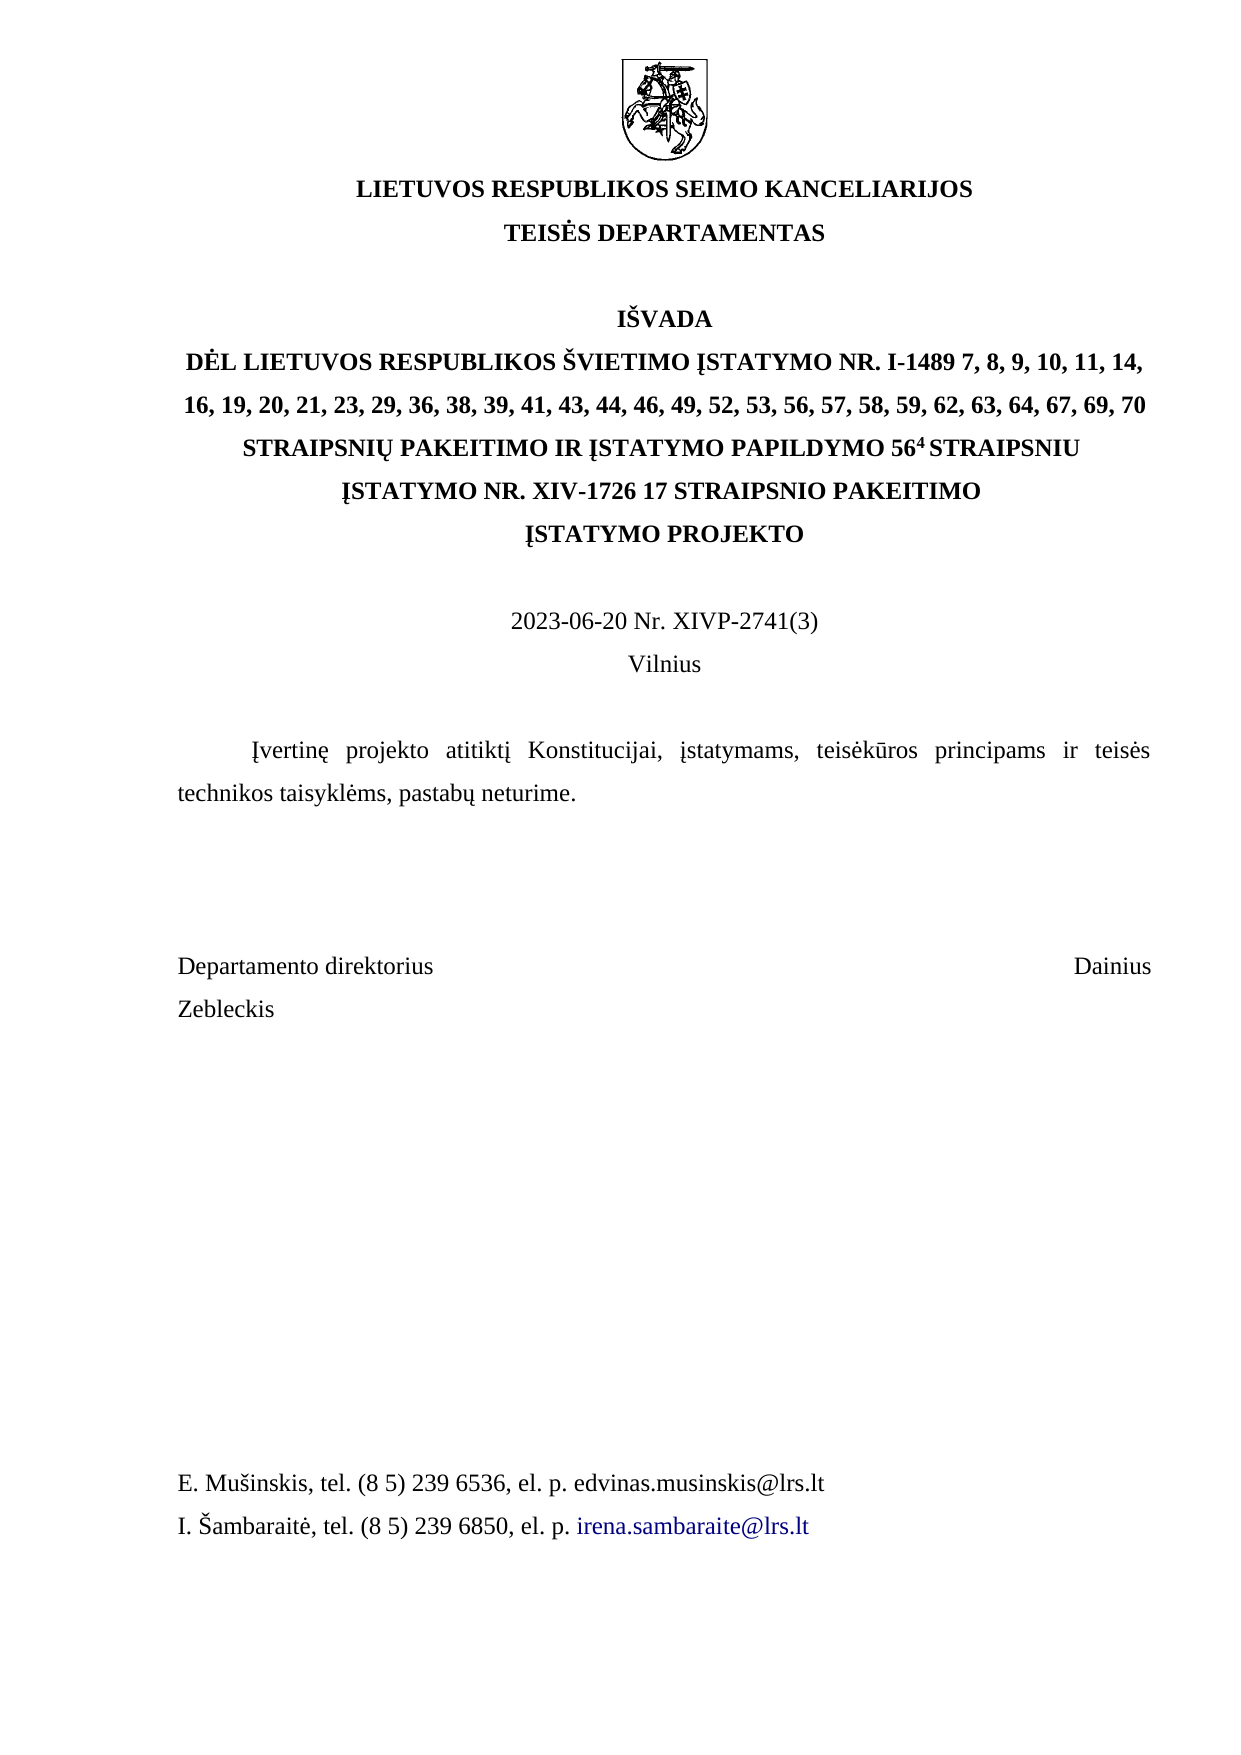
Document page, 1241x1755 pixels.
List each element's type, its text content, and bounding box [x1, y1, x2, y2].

text DĖL LIETUVOS RESPUBLIKOS ŠVIETIMO ĮSTATYMO NR. I-1489 7, 8, 9, 10, 11, 14, 16, 19, 20, 21, 23, 29, 36, 38, 39, 41, 43, 44, 46, 49, 52, 53, 56, 57, 58, 59, 62, 63, 64, 67, 69, 70 STRAIPSNIŲ PAKEITIMO IR ĮSTATYMO PAPILDYMO 564 STRAIPSNIU [177, 347, 1152, 462]
text Įvertinę projekto atitiktį Konstitucijai, įstatymams, teisėkūros principams ir teisės technikos taisyklėms, pastabų neturime. [177, 735, 1152, 807]
text LIETUVOS RESPUBLIKOS SEIMO KANCELIARIJOS [177, 174, 1152, 203]
text I. Šambaraitė, tel. (8 5) 239 6850, el. p. irena.sambaraite@lrs.lt [177, 1511, 1152, 1540]
text ĮSTATYMO PROJEKTO [177, 519, 1152, 548]
text IŠVADA [177, 304, 1152, 333]
subtitle TEISĖS DEPARTAMENTAS [177, 218, 1152, 246]
text ĮSTATYMO NR. XIV-1726 17 STRAIPSNIO PAKEITIMO [177, 476, 1152, 505]
text Departamento direktorius Dainius Zebleckis [177, 951, 1152, 1023]
text Vilnius [177, 649, 1152, 678]
text E. Mušinskis, tel. (8 5) 239 6536, el. p. edvinas.musinskis@lrs.lt [177, 1468, 1152, 1497]
text 2023-06-20 Nr. XIVP-2741(3) [177, 606, 1152, 634]
